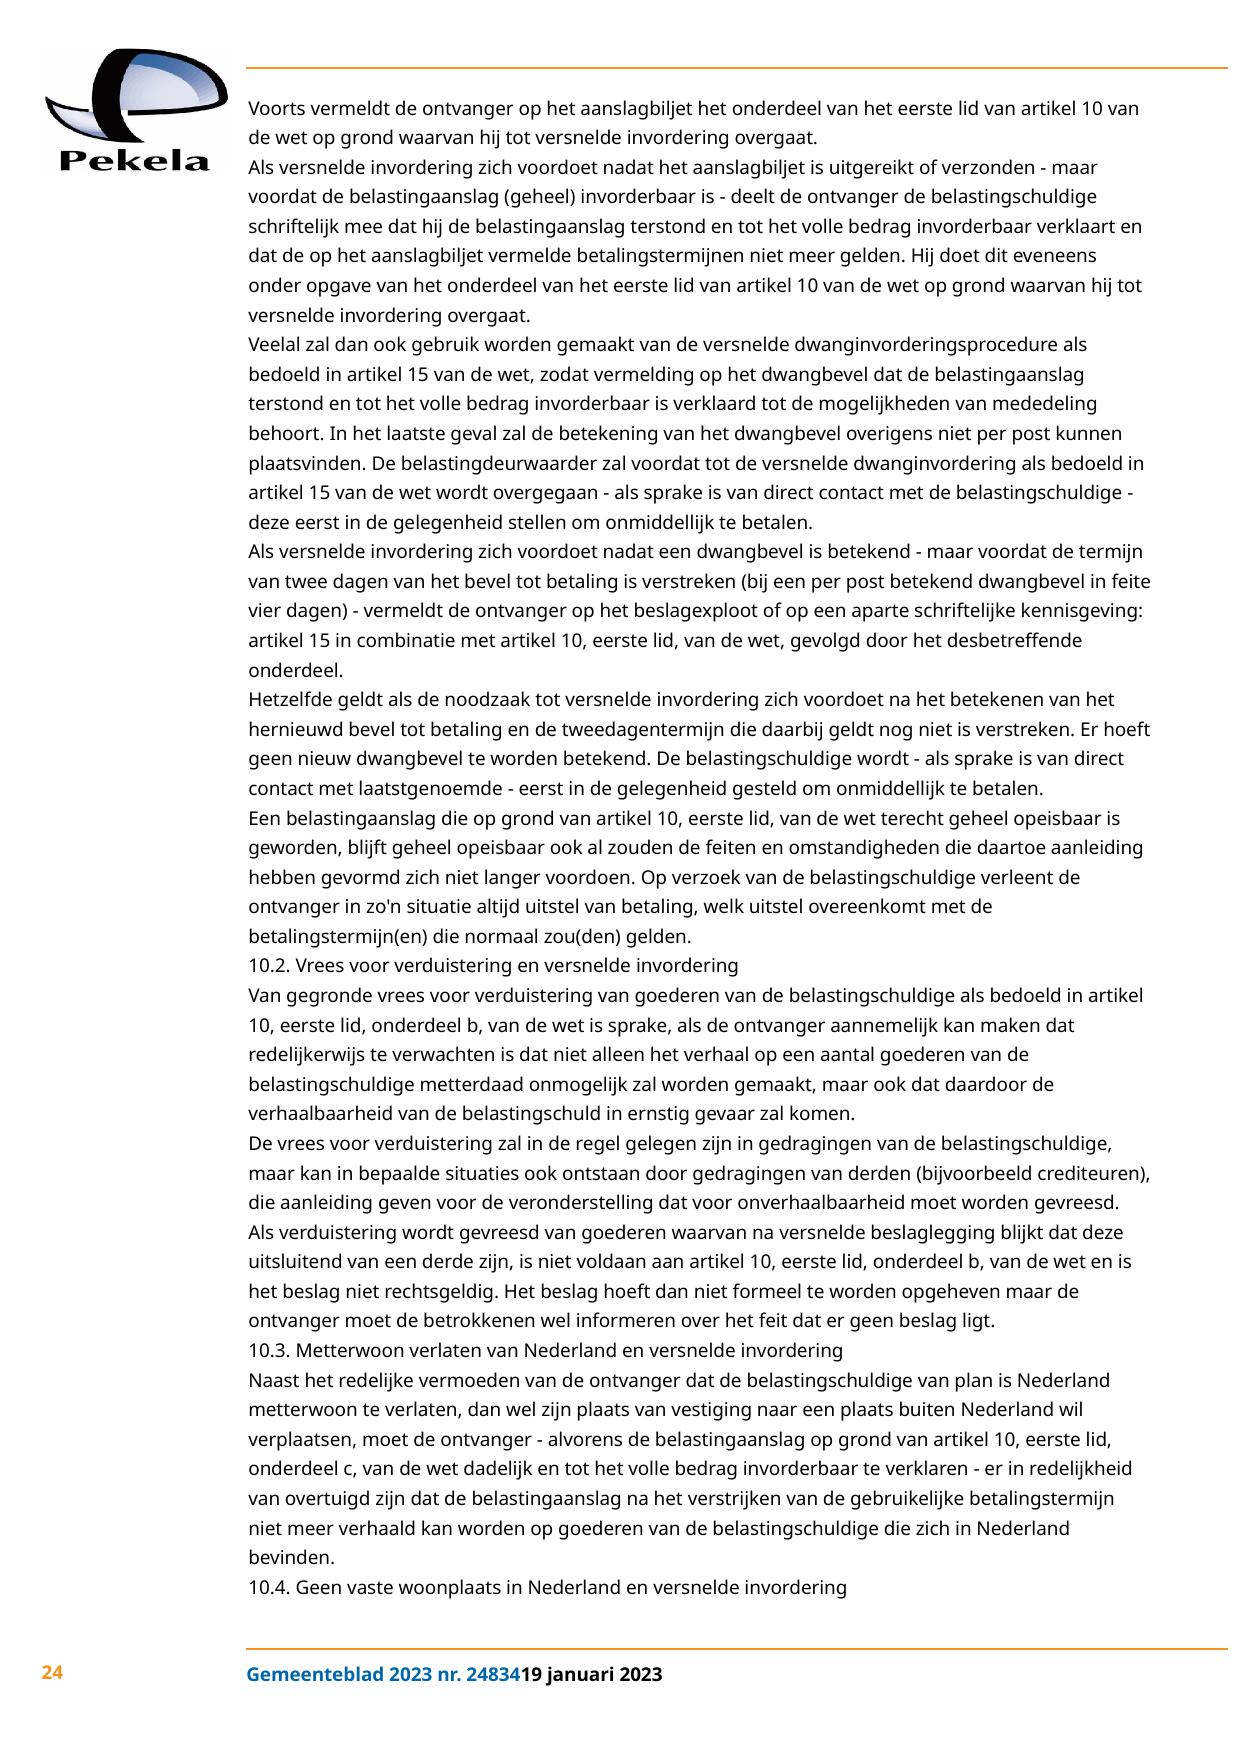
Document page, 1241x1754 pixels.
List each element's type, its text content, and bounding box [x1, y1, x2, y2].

text Voorts vermeldt de ontvanger op het aanslagbiljet het onderdeel van het eerste lid van artikel 10 van de wet op grond waarvan hij tot versnelde invordering overgaat. [248, 95, 1152, 150]
text 10.3. Metterwoon verlaten van Nederland en versnelde invordering [248, 1337, 1152, 1363]
text Als versnelde invordering zich voordoet nadat een dwangbevel is betekend - maar voordat de termijn van twee dagen van het bevel tot betaling is verstreken (bij een per post betekend dwangbevel in feite vier dagen) - vermeldt de ontvanger op het beslagexploot of op een aparte schriftelijke kennisgeving: artikel 15 in combinatie met artikel 10, eerste lid, van de wet, gevolgd door het desbetreffende onderdeel. [248, 538, 1152, 683]
picture [41, 47, 231, 172]
text Naast het redelijke vermoeden van de ontvanger dat de belastingschuldige van plan is Nederland metterwoon te verlaten, dan wel zijn plaats van vestiging naar een plaats buiten Nederland wil verplaatsen, moet de ontvanger - alvorens de belastingaanslag op grond van artikel 10, eerste lid, onderdeel c, van de wet dadelijk en tot het volle bedrag invorderbaar te verklaren - er in redelijkheid van overtuigd zijn dat de belastingaanslag na het verstrijken van de gebruikelijke betalingstermijn niet meer verhaald kan worden op goederen van de belastingschuldige die zich in Nederland bevinden. [248, 1367, 1152, 1570]
text Als versnelde invordering zich voordoet nadat het aanslagbiljet is uitgereikt of verzonden - maar voordat de belastingaanslag (geheel) invorderbaar is - deelt de ontvanger de belastingschuldige schriftelijk mee dat hij de belastingaanslag terstond en tot het volle bedrag invorderbaar verklaart en dat de op het aanslagbiljet vermelde betalingstermijnen niet meer gelden. Hij doet dit eveneens onder opgave van het onderdeel van het eerste lid van artikel 10 van de wet op grond waarvan hij tot versnelde invordering overgaat. [248, 154, 1152, 328]
text Als verduistering wordt gevreesd van goederen waarvan na versnelde beslaglegging blijkt dat deze uitsluitend van een derde zijn, is niet voldaan aan artikel 10, eerste lid, onderdeel b, van de wet en is het beslag niet rechtsgeldig. Het beslag hoeft dan niet formeel te worden opgeheven maar de ontvanger moet de betrokkenen wel informeren over het feit dat er geen beslag ligt. [248, 1219, 1152, 1333]
text Van gegronde vrees voor verduistering van goederen van de belastingschuldige als bedoeld in artikel 10, eerste lid, onderdeel b, van de wet is sprake, als de ontvanger aannemelijk kan maken dat redelijkerwijs te verwachten is dat niet alleen het verhaal op een aantal goederen van de belastingschuldige metterdaad onmogelijk zal worden gemaakt, maar ook dat daardoor de verhaalbaarheid van de belastingschuld in ernstig gevaar zal komen. [248, 982, 1152, 1126]
text 10.2. Vrees voor verduistering en versnelde invordering [248, 953, 1152, 978]
text 10.4. Geen vaste woonplaats in Nederland en versnelde invordering [248, 1574, 1152, 1600]
text Hetzelfde geldt als de noodzaak tot versnelde invordering zich voordoet na het betekenen van het hernieuwd bevel tot betaling en de tweedagentermijn die daarbij geldt nog niet is verstreken. Er hoeft geen nieuw dwangbevel te worden betekend. De belastingschuldige wordt - als sprake is van direct contact met laatstgenoemde - eerst in de gelegenheid gesteld om onmiddellijk te betalen. [248, 686, 1152, 801]
text De vrees voor verduistering zal in de regel gelegen zijn in gedragingen van de belastingschuldige, maar kan in bepaalde situaties ook ontstaan door gedragingen van derden (bijvoorbeeld crediteuren), die aanleiding geven voor de veronderstelling dat voor onverhaalbaarheid moet worden gevreesd. [248, 1130, 1152, 1215]
text Een belastingaanslag die op grond van artikel 10, eerste lid, van de wet terecht geheel opeisbaar is geworden, blijft geheel opeisbaar ook al zouden de feiten en omstandigheden die daartoe aanleiding hebben gevormd zich niet langer voordoen. Op verzoek van de belastingschuldige verleent de ontvanger in zo'n situatie altijd uitstel van betaling, welk uitstel overeenkomt met de betalingstermijn(en) die normaal zou(den) gelden. [248, 805, 1152, 949]
text Veelal zal dan ook gebruik worden gemaakt van de versnelde dwanginvorderingsprocedure als bedoeld in artikel 15 van de wet, zodat vermelding op het dwangbevel dat de belastingaanslag terstond en tot het volle bedrag invorderbaar is verklaard tot de mogelijkheden van mededeling behoort. In het laatste geval zal de betekening van het dwangbevel overigens niet per post kunnen plaatsvinden. De belastingdeurwaarder zal voordat tot de versnelde dwanginvordering als bedoeld in artikel 15 van de wet wordt overgegaan - als sprake is van direct contact met de belastingschuldige - deze eerst in de gelegenheid stellen om onmiddellijk te betalen. [248, 331, 1152, 535]
